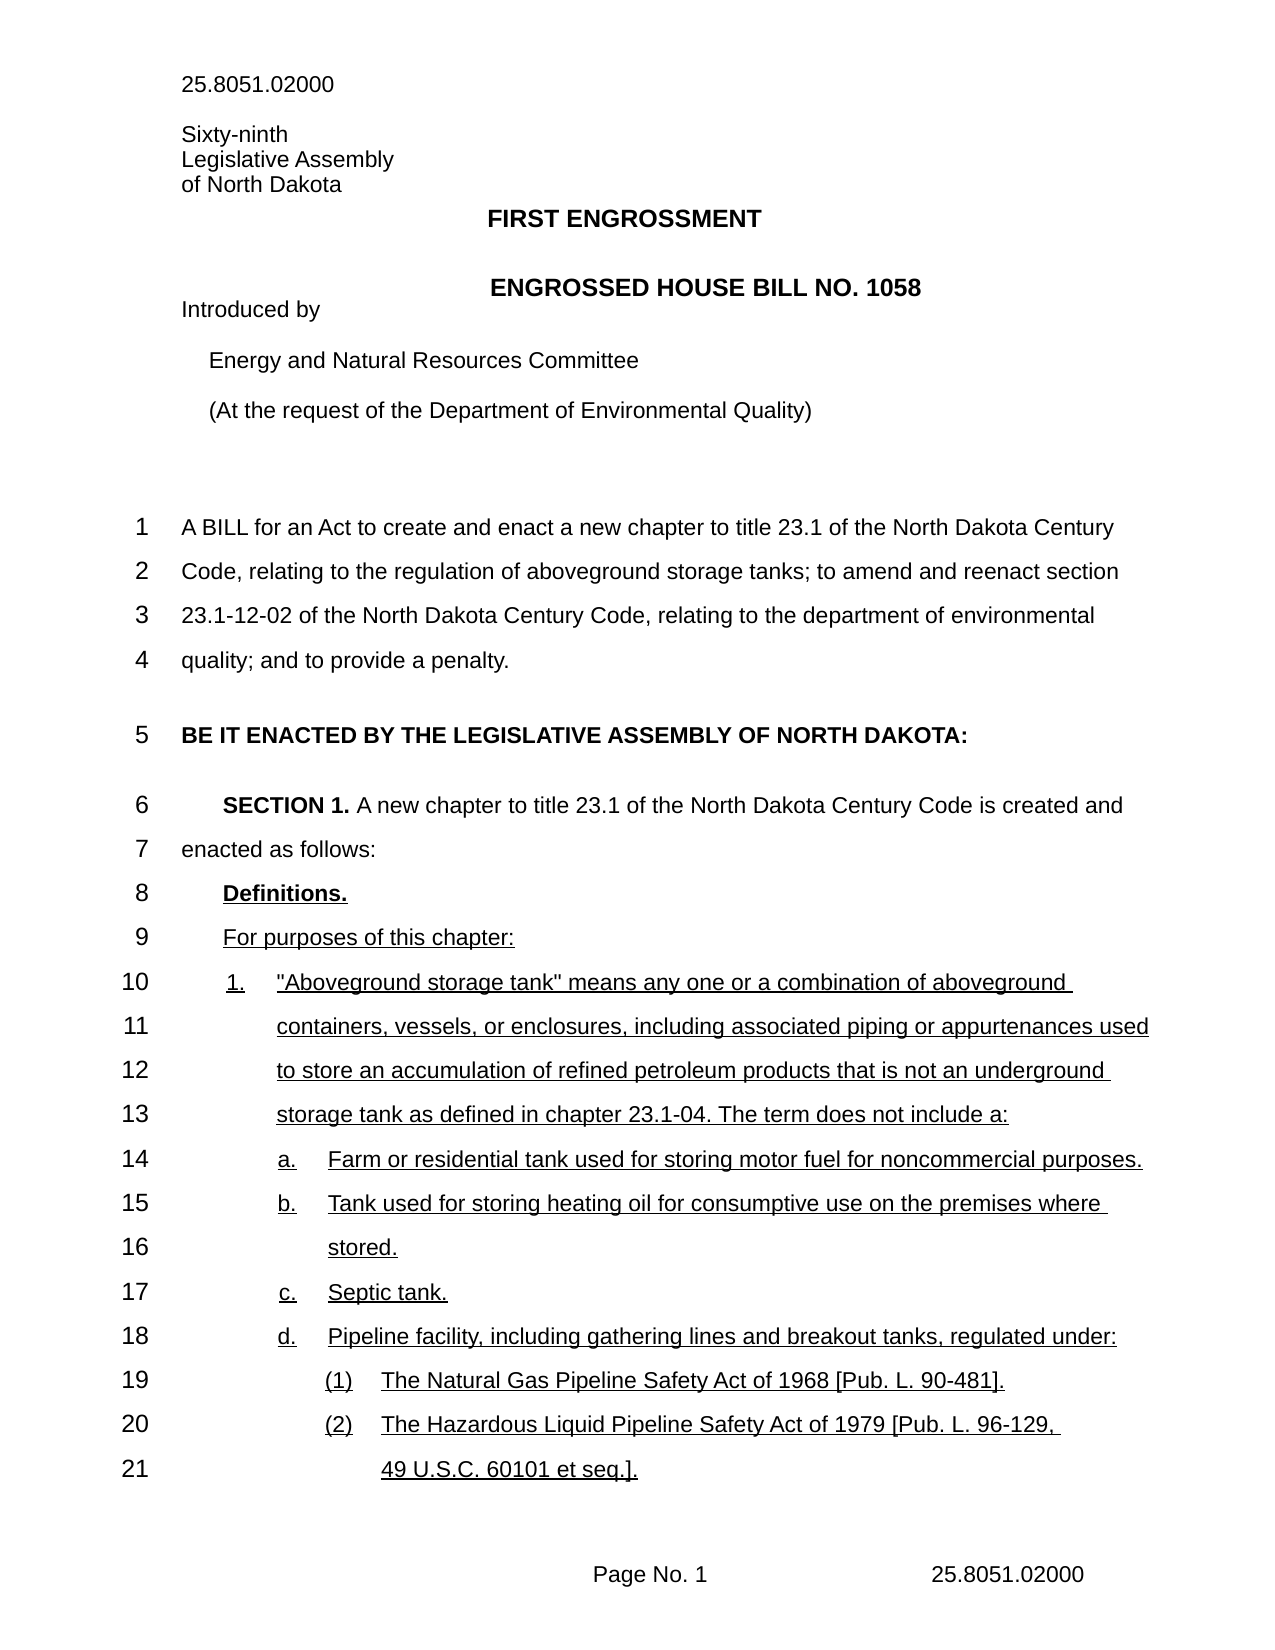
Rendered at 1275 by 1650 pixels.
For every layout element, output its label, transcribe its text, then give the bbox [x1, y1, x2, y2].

text of North Dakota [181, 173, 1154, 198]
text Legislative Assembly [181, 148, 1154, 173]
text Energy and Natural Resources Committee [208, 350, 1154, 373]
text (2) The Hazardous Liquid Pipeline Safety Act of 1979 [Pub. L. 96-129, 49 U.S.C. 60101 et seq.]. [181, 1397, 1154, 1486]
text SECTION 1. A new chapter to title 23.1 of the North Dakota Century Code is created and enacted as follows: [181, 778, 1154, 866]
subtitle Definitions. [181, 866, 1154, 910]
title FIRST ENGROSSMENT [487, 206, 762, 233]
text 1. "Aboveground storage tank" means any one or a combination of aboveground containers, vessels, or enclosures, including associated piping or appurtenances used to store an accumulation of refined petroleum products that is not an underground storage tank as defined in chapter 23.1‑04. The term does not include a: [181, 955, 1154, 1132]
text d. Pipeline facility, including gathering lines and breakout tanks, regulated under: [181, 1309, 1154, 1353]
text Introduced by [181, 298, 1154, 323]
title A BILL for an Act to create and enact a new chapter to title 23.1 of the North Dakota Century Code, relating to the regulation of aboveground storage tanks; to amend and reenact section 23.1‑12‑02 of the North Dakota Century Code, relating to the department of environmental quality; and to provide a penalty. [181, 500, 1154, 677]
text BE IT ENACTED BY THE LEGISLATIVE ASSEMBLY OF NORTH DAKOTA: [181, 708, 1154, 753]
text (1) The Natural Gas Pipeline Safety Act of 1968 [Pub. L. 90-481]. [181, 1353, 1154, 1397]
text 25.8051.02000 [181, 73, 1154, 98]
text (At the request of the Department of Environmental Quality) [208, 400, 1154, 423]
text c. Septic tank. [181, 1264, 1154, 1309]
title ENGROSSED House BILL NO. 1058 [490, 272, 921, 301]
text Sixty-ninth [181, 123, 1154, 148]
text a. Farm or residential tank used for storing motor fuel for noncommercial purposes. [181, 1132, 1154, 1176]
text For purposes of this chapter: [181, 910, 1154, 955]
text b. Tank used for storing heating oil for consumptive use on the premises where stored. [181, 1176, 1154, 1264]
